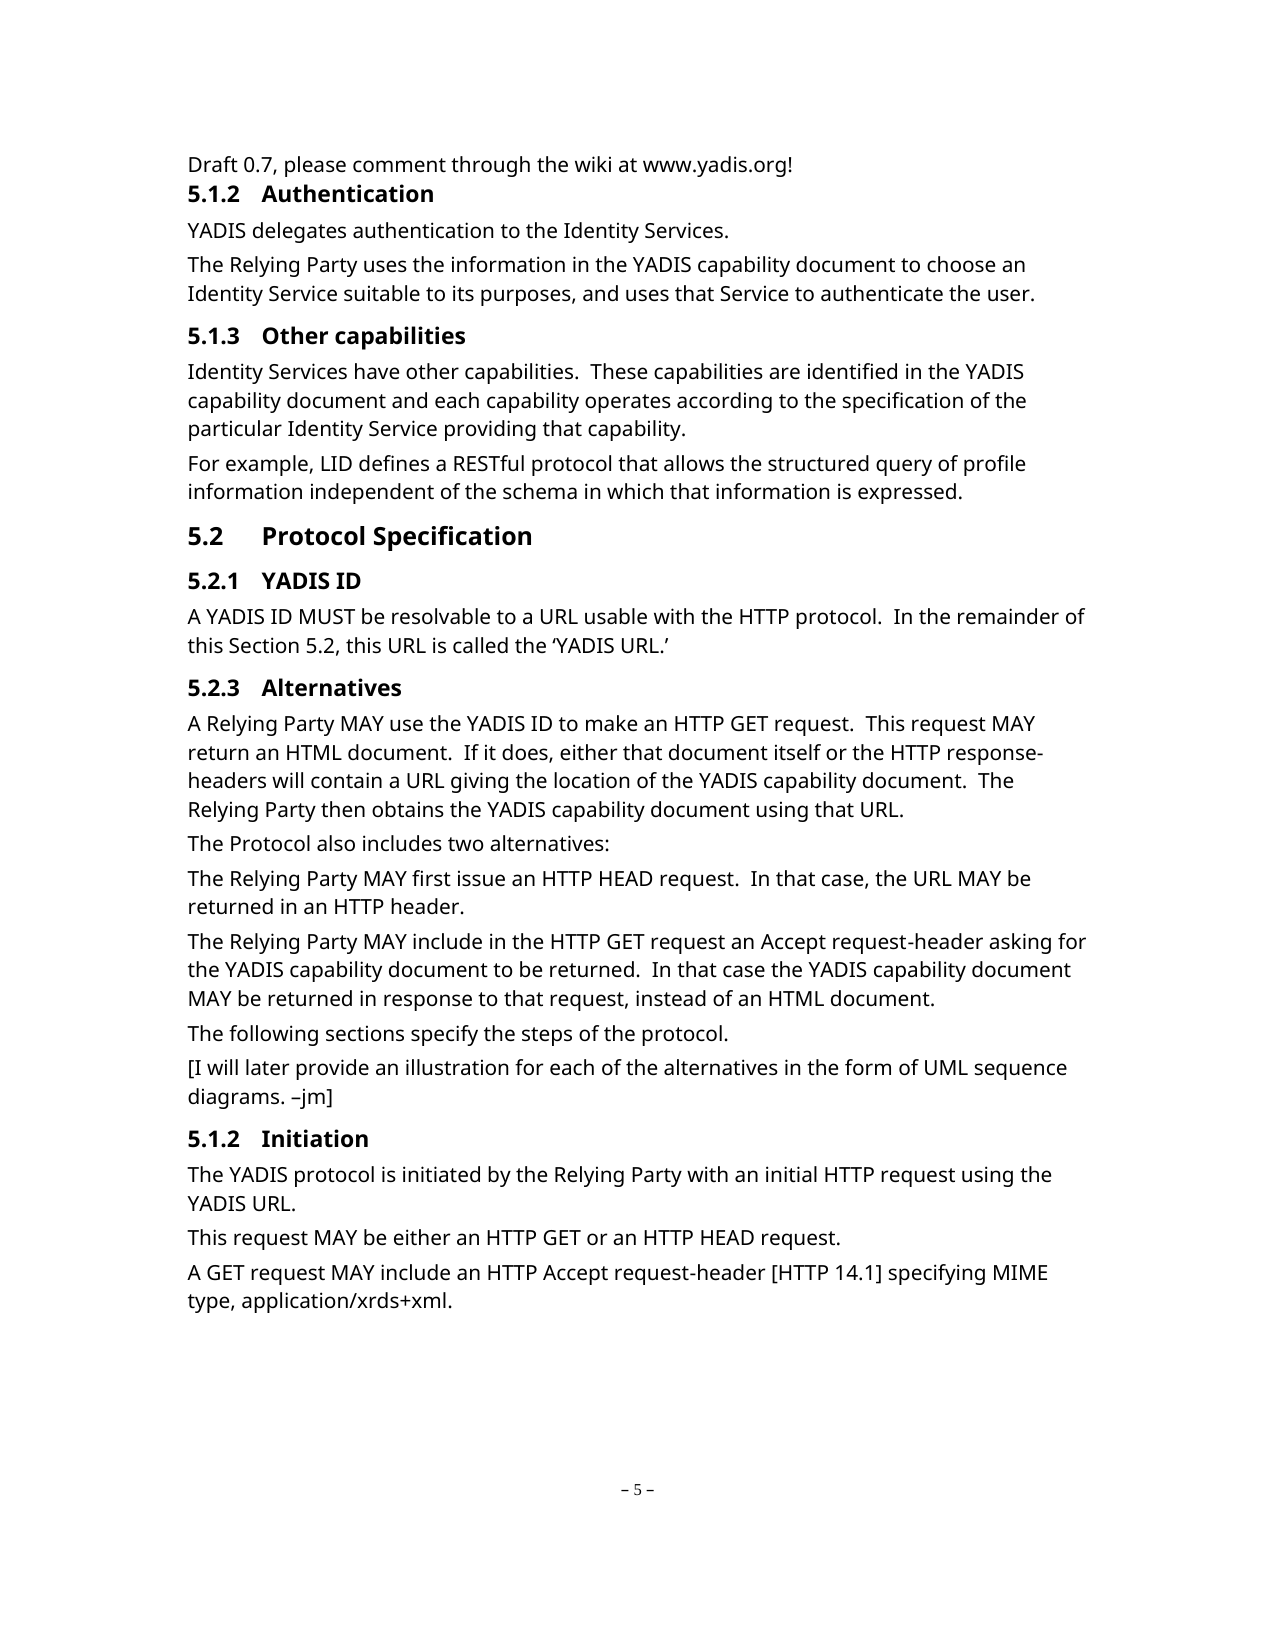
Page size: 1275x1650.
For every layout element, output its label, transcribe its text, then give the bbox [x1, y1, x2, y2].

text This request MAY be either an HTTP GET or an HTTP HEAD request. [187, 1223, 1087, 1252]
text [I will later provide an illustration for each of the alternatives in the form of UML sequence diagrams. –jm] [187, 1053, 1087, 1110]
text The following sections specify the steps of the protocol. [187, 1019, 1087, 1047]
subtitle 5.2 Protocol Specification [187, 518, 1087, 552]
text The Relying Party MAY include in the HTTP GET request an Accept request‑header asking for the YADIS capability document to be returned. In that case the YADIS capability document MAY be returned in response to that request, instead of an HTML document. [187, 927, 1087, 1012]
text Identity Services have other capabilities. These capabilities are identified in the YADIS capability document and each capability operates according to the specification of the particular Identity Service providing that capability. [187, 357, 1087, 443]
text A YADIS ID MUST be resolvable to a URL usable with the HTTP protocol. In the remainder of this Section 5.2, this URL is called the ‘YADIS URL.’ [187, 602, 1087, 659]
subtitle 5.2.3 Alternatives [187, 672, 1087, 703]
text For example, LID defines a RESTful protocol that allows the structured query of profile information independent of the schema in which that information is expressed. [187, 449, 1087, 506]
text The YADIS protocol is initiated by the Relying Party with an initial HTTP request using the YADIS URL. [187, 1160, 1087, 1217]
text A Relying Party MAY use the YADIS ID to make an HTTP GET request. This request MAY return an HTML document. If it does, either that document itself or the HTTP response-headers will contain a URL giving the location of the YADIS capability document. The Relying Party then obtains the YADIS capability document using that URL. [187, 709, 1087, 823]
text YADIS delegates authentication to the Identity Services. [187, 216, 1087, 244]
text The Protocol also includes two alternatives: [187, 829, 1087, 858]
subtitle 5.1.2 Authentication [187, 178, 1087, 210]
text The Relying Party MAY first issue an HTTP HEAD request. In that case, the URL MAY be returned in an HTTP header. [187, 864, 1087, 921]
text A GET request MAY include an HTTP Accept request‑header [HTTP 14.1] specifying MIME type, application/xrds+xml. [187, 1258, 1087, 1315]
subtitle 5.1.3 Other capabilities [187, 320, 1087, 351]
subtitle 5.1.2 Initiation [187, 1123, 1087, 1154]
text The Relying Party uses the information in the YADIS capability document to choose an Identity Service suitable to its purposes, and uses that Service to authenticate the user. [187, 251, 1087, 307]
subtitle 5.2.1 YADIS ID [187, 565, 1087, 596]
